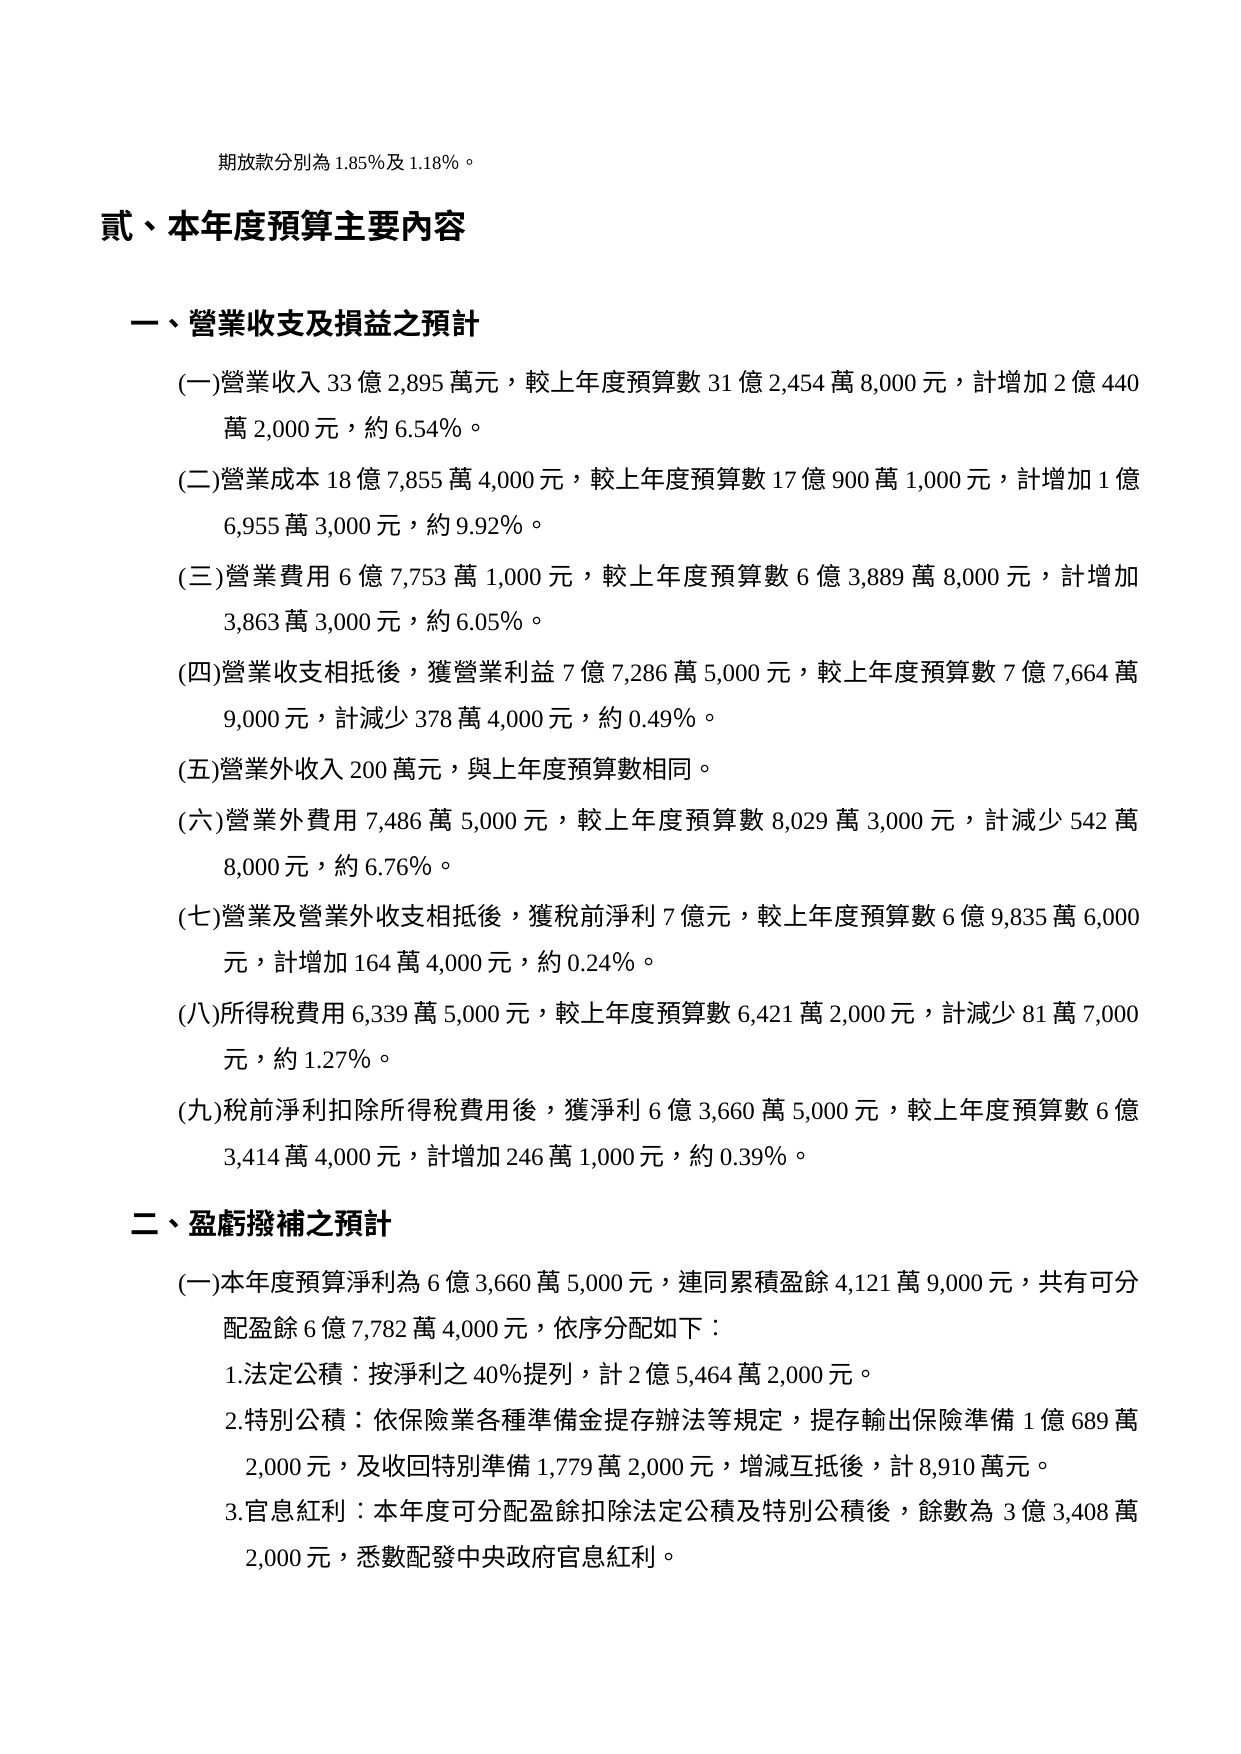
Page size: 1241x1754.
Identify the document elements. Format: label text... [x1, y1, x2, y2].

subtitle 二、盈虧撥補之預計 [130, 1197, 1140, 1243]
text (四)營業收支相抵後，獲營業利益7億7,286萬5,000元，較上年度預算數7億7,664萬9,000元，計減少378萬4,000元，約0.49％。 [178, 643, 1140, 735]
text (二)營業成本18億7,855萬4,000元，較上年度預算數17億900萬1,000元，計增加1億6,955萬3,000元，約9.92％。 [178, 450, 1140, 541]
text (八)所得稅費用6,339萬5,000元，較上年度預算數6,421萬2,000元，計減少81萬7,000元，約1.27％。 [178, 984, 1140, 1076]
text (六)營業外費用7,486萬5,000元，較上年度預算數8,029萬3,000元，計減少542萬8,000元，約6.76％。 [178, 791, 1140, 882]
text (五)營業外收入200萬元，與上年度預算數相同。 [178, 740, 1140, 786]
text (一)營業收入33億2,895萬元，較上年度預算數31億2,454萬8,000元，計增加2億440萬2,000元，約6.54％。 [178, 353, 1140, 445]
subtitle 一、營業收支及損益之預計 [130, 297, 1140, 343]
subtitle 貳、本年度預算主要內容 [100, 200, 1140, 248]
text 2.特別公積：依保險業各種準備金提存辦法等規定，提存輸出保險準備1億689萬2,000元，及收回特別準備1,779萬2,000元，增減互抵後，計8,910萬元。 [224, 1391, 1140, 1482]
text 期放款分別為1.85％及1.18％。 [181, 148, 1140, 175]
text (一)本年度預算淨利為6億3,660萬5,000元，連同累積盈餘4,121萬9,000元，共有可分配盈餘6億7,782萬4,000元，依序分配如下︰ [178, 1253, 1140, 1345]
text 3.官息紅利︰本年度可分配盈餘扣除法定公積及特別公積後，餘數為3億3,408萬2,000元，悉數配發中央政府官息紅利。 [224, 1482, 1140, 1574]
text (九)稅前淨利扣除所得稅費用後，獲淨利6億3,660萬5,000元，較上年度預算數6億3,414萬4,000元，計增加246萬1,000元，約0.39％。 [178, 1081, 1140, 1172]
text (三)營業費用6億7,753萬1,000元，較上年度預算數6億3,889萬8,000元，計增加3,863萬3,000元，約6.05％。 [178, 546, 1140, 638]
text 1.法定公積︰按淨利之40％提列，計2億5,464萬2,000元。 [224, 1345, 1140, 1391]
text (七)營業及營業外收支相抵後，獲稅前淨利7億元，較上年度預算數6億9,835萬6,000元，計增加164萬4,000元，約0.24％。 [178, 887, 1140, 979]
